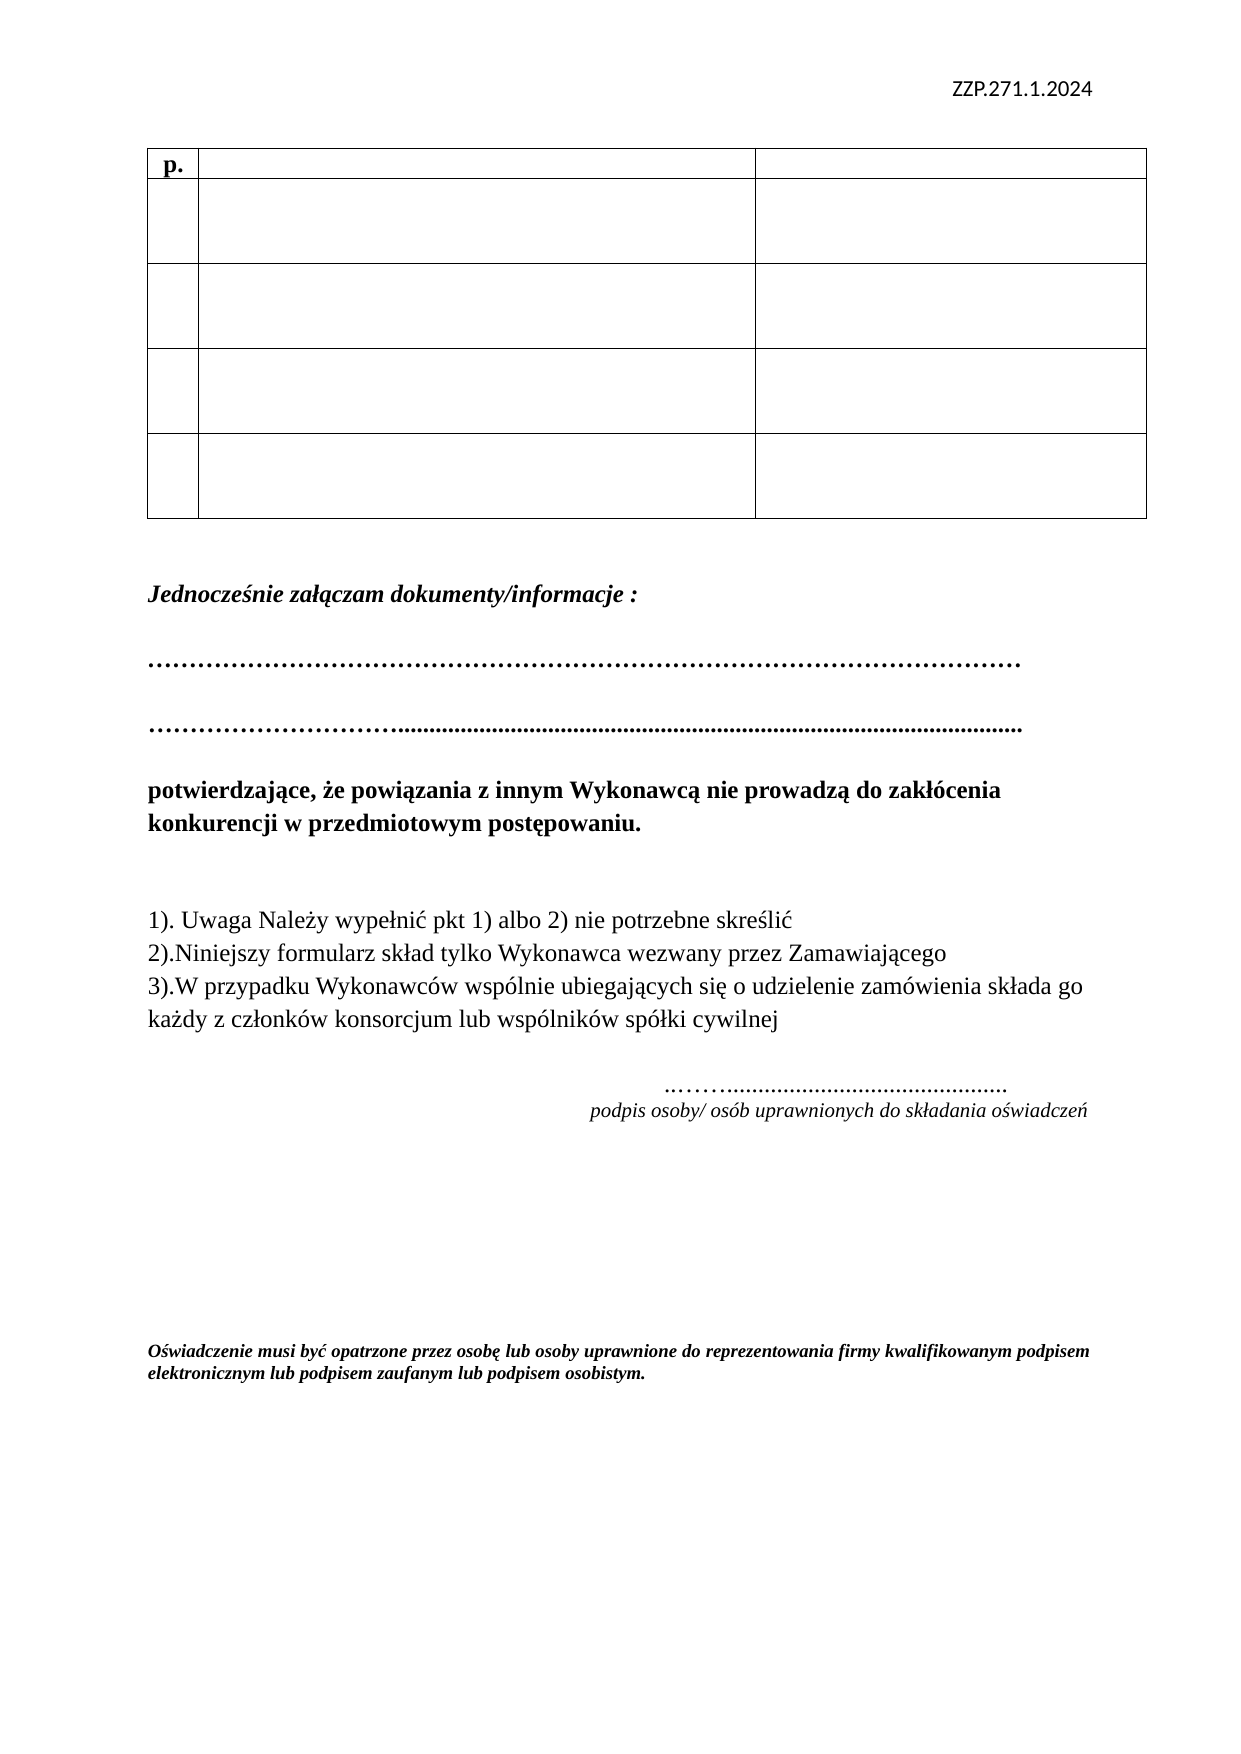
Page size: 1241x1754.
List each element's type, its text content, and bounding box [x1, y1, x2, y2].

text 3).W przypadku Wykonawców wspólnie ubiegających się o udzielenie zamówienia składa go każdy z członków konsorcjum lub wspólników spółki cywilnej [148, 971, 1093, 1033]
table_cell [199, 349, 755, 433]
table_header p. [148, 149, 198, 177]
text …………………………………………………………………………………………… [148, 644, 1093, 673]
text 1). Uwaga Należy wypełnić pkt 1) albo 2) nie potrzebne skreślić [148, 905, 1093, 934]
table_header [199, 149, 755, 177]
table_cell [148, 349, 198, 433]
text Oświadczenie musi być opatrzone przez osobę lub osoby uprawnione do reprezentowania firmy kwalifikowanym podpisem elektronicznym lub podpisem zaufanym lub podpisem osobistym. [148, 1340, 1093, 1383]
table_cell [756, 349, 1146, 433]
text potwierdzające, że powiązania z innym Wykonawcą nie prowadzą do zakłócenia konkurencji w przedmiotowym postępowaniu. [148, 775, 1093, 836]
table_cell [199, 179, 755, 262]
table_cell [148, 179, 198, 262]
text ..……............................................. podpis osoby/ osób uprawnionych do składania oświadczeń [590, 1069, 1093, 1122]
table_cell [199, 434, 755, 518]
table_cell [148, 264, 198, 348]
table_cell [148, 434, 198, 518]
text Jednocześnie załączam dokumenty/informacje : [148, 579, 1093, 608]
table_cell [756, 434, 1146, 518]
text 2).Niniejszy formularz skład tylko Wykonawca wezwany przez Zamawiającego [148, 938, 1093, 967]
table_header [756, 149, 1146, 177]
table_cell [199, 264, 755, 348]
table_cell [756, 179, 1146, 262]
table_cell [756, 264, 1146, 348]
text ………………………….................................................................................................... [148, 709, 1093, 738]
